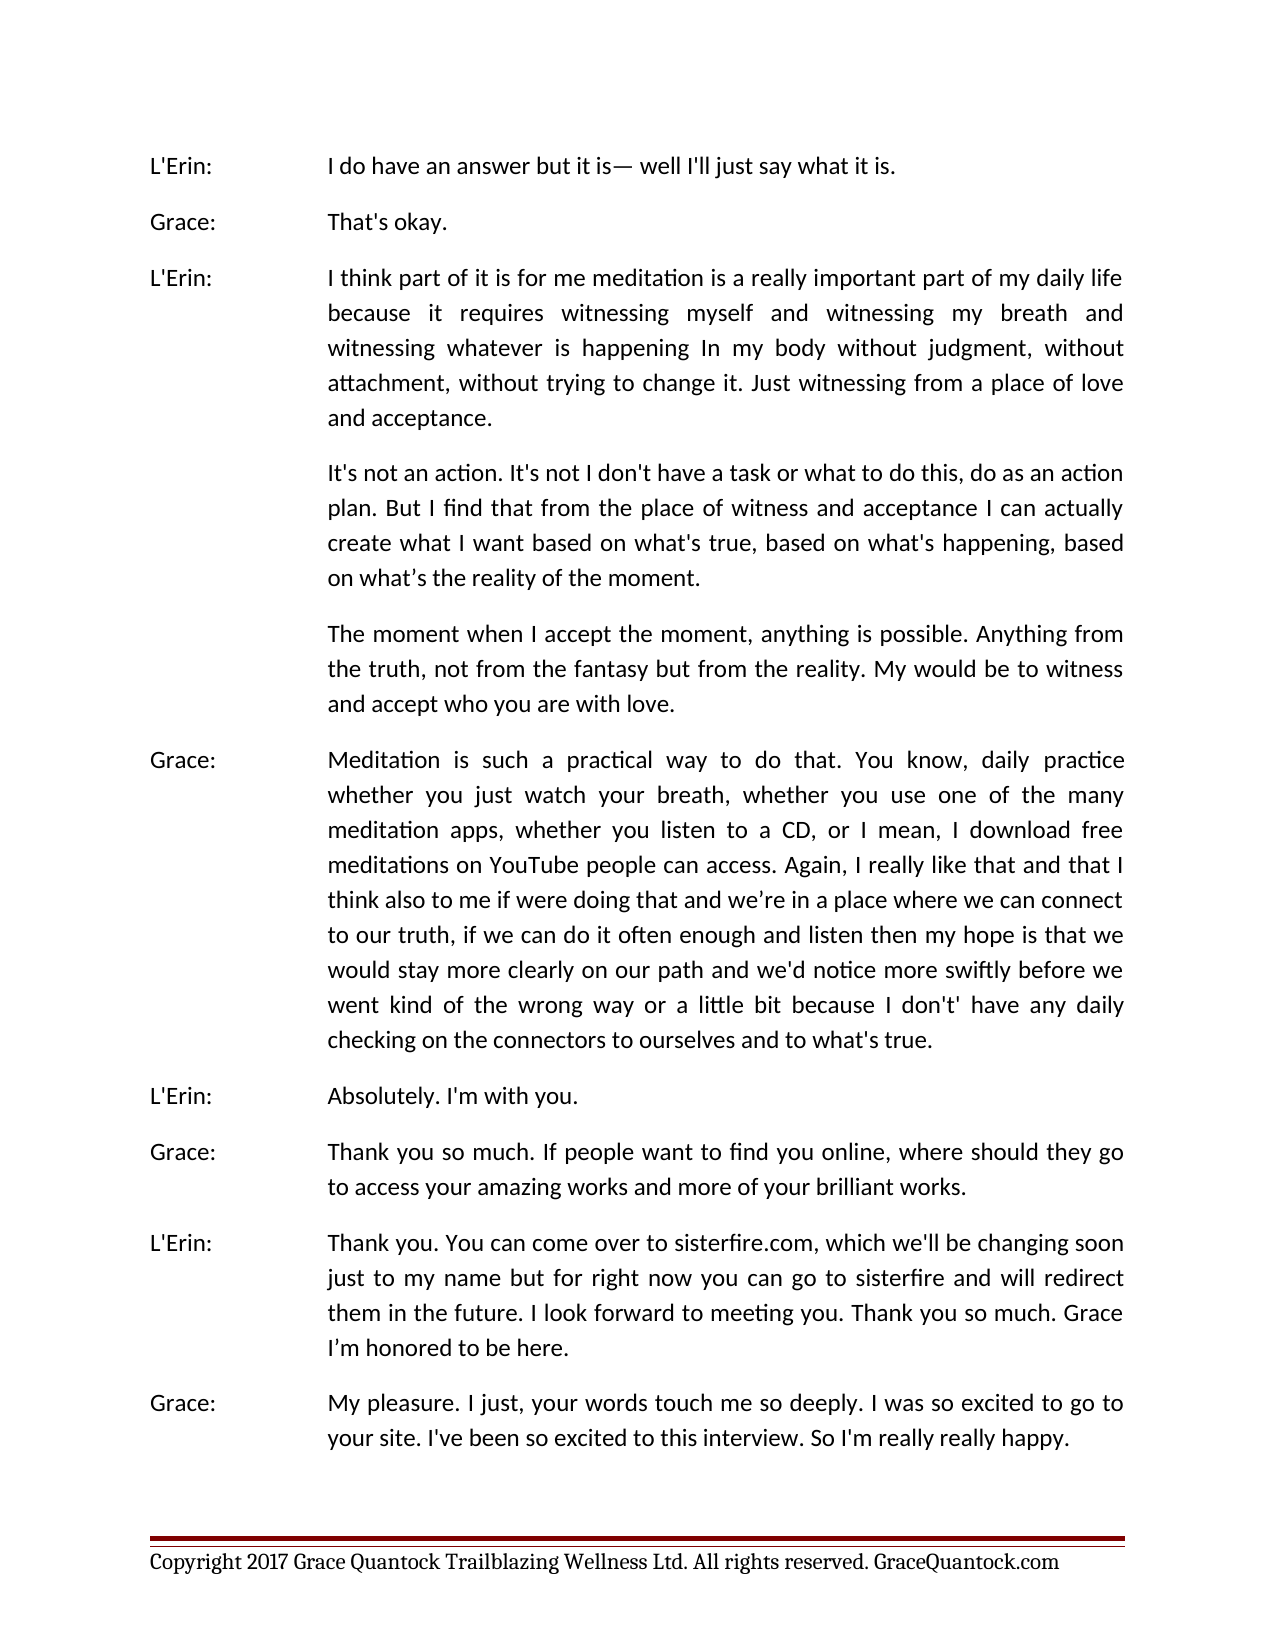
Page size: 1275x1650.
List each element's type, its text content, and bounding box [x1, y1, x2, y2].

text It's not an action. It's not I don't have a task or what to do this, do as an action plan. But I find that from the place of witness and acceptance I can actually create what I want based on what's true, based on what's happening, based on what’s the reality of the moment. [327, 457, 1125, 593]
text The moment when I accept the moment, anything is possible. Anything from the truth, not from the fantasy but from the reality. My would be to witness and accept who you are with love. [150, 618, 1125, 719]
text L'Erin: I think part of it is for me meditation is a really important part of my daily life because it requires witnessing myself and witnessing my breath and witnessing whatever is happening In my body without judgment, without attachment, without trying to change it. Just witnessing from a place of love and acceptance. [150, 262, 1125, 432]
text L'Erin: Absolutely. I'm with you. [150, 1080, 1125, 1111]
text Grace: My pleasure. I just, your words touch me so deeply. I was so excited to go to your site. I've been so excited to this interview. So I'm really really happy. [150, 1387, 1125, 1453]
text Grace: Thank you so much. If people want to find you online, where should they go to access your amazing works and more of your brilliant works. [150, 1136, 1125, 1201]
text L'Erin: I do have an answer but it is— well I'll just say what it is. [150, 150, 1125, 181]
text Grace: Meditation is such a practical way to do that. You know, daily practice whether you just watch your breath, whether you use one of the many meditation apps, whether you listen to a CD, or I mean, I download free meditations on YouTube people can access. Again, I really like that and that I think also to me if were doing that and we’re in a place where we can connect to our truth, if we can do it often enough and listen then my hope is that we would stay more clearly on our path and we'd notice more swiftly before we went kind of the wrong way or a little bit because I don't' have any daily checking on the connectors to ourselves and to what's true. [150, 744, 1125, 1055]
text Grace: That's okay. [150, 206, 1125, 236]
text L'Erin: Thank you. You can come over to sisterfire.com, which we'll be changing soon just to my name but for right now you can go to sisterfire and will redirect them in the future. I look forward to meeting you. Thank you so much. Grace I’m honored to be here. [150, 1227, 1125, 1362]
